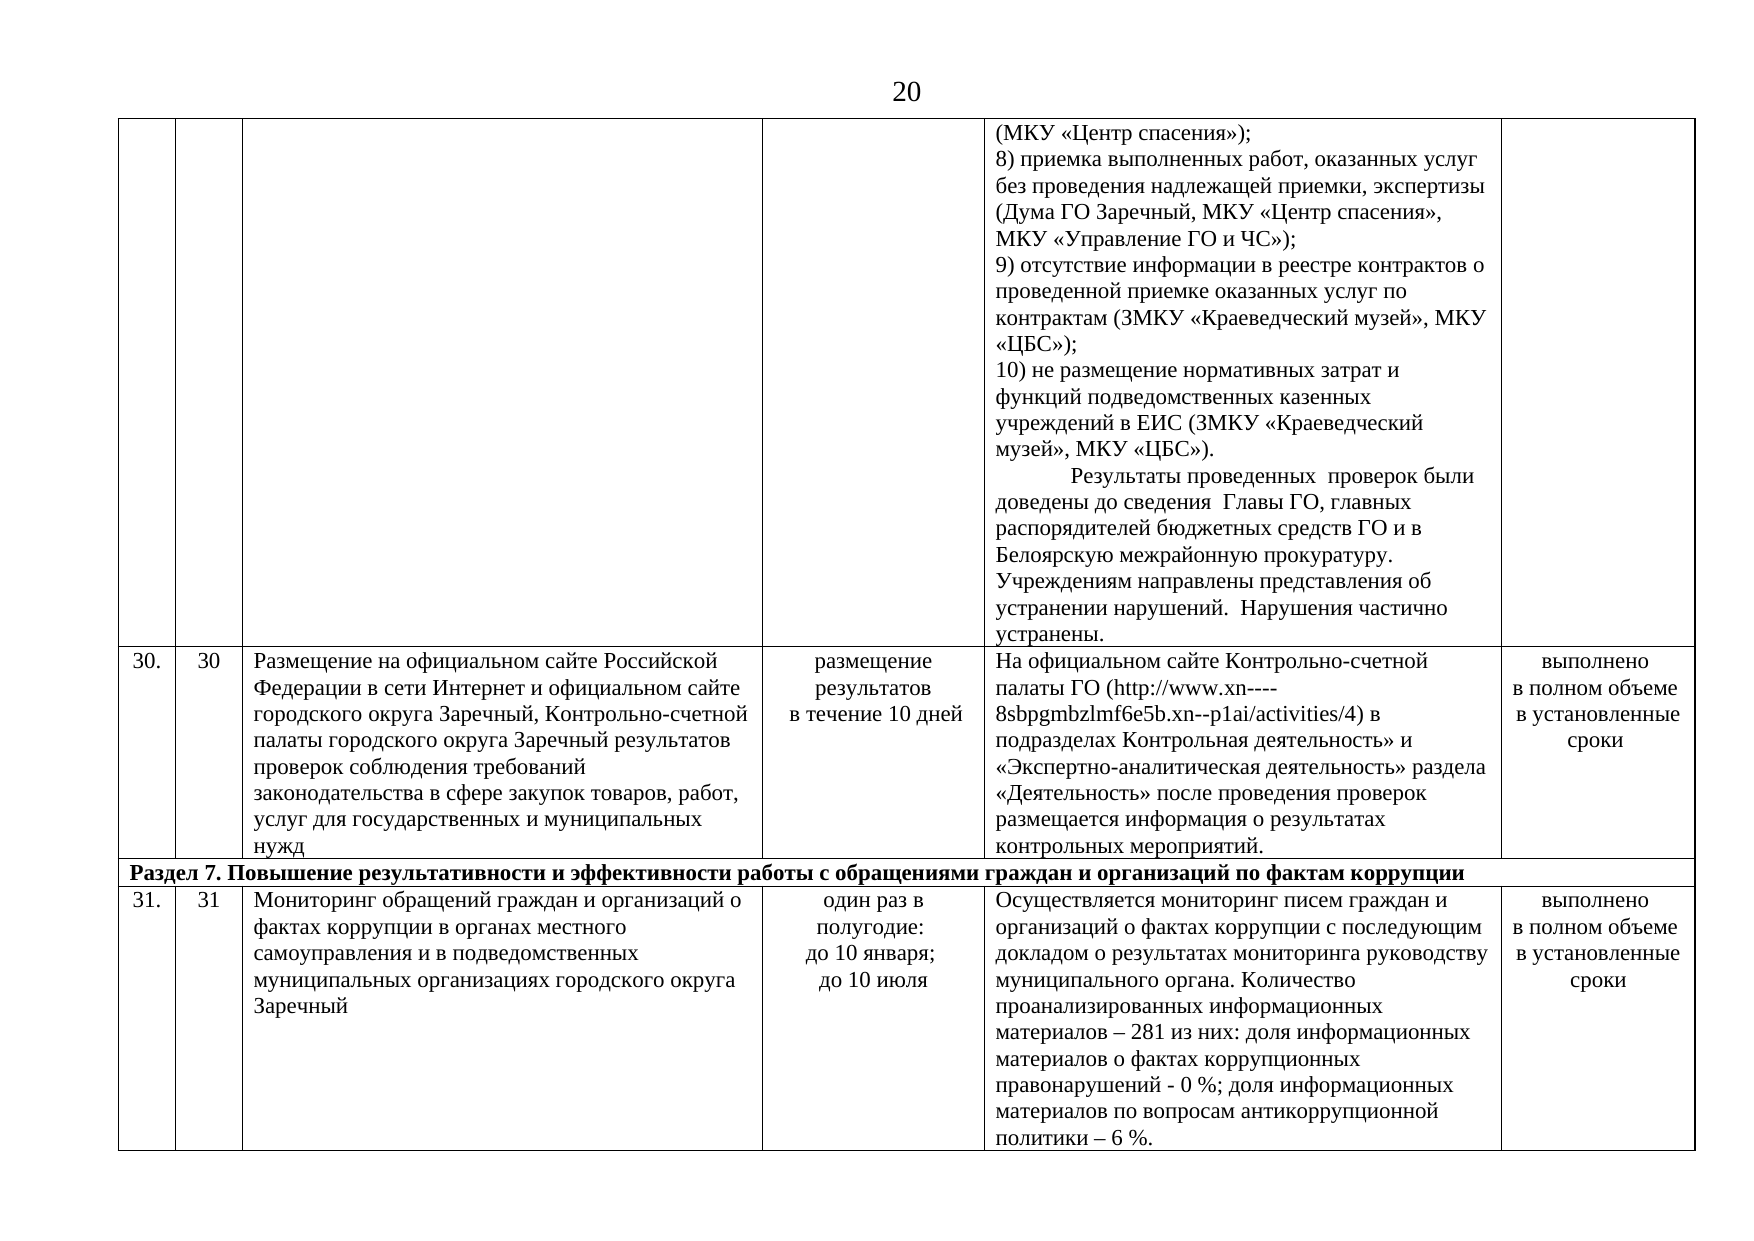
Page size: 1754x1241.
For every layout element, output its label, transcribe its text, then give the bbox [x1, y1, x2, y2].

table_cell (МКУ «Центр спасения»); 8) приемка выполненных работ, оказанных услуг без проведения надлежащей приемки, экспертизы (Дума ГО Заречный, МКУ «Центр спасения», МКУ «Управление ГО и ЧС»); 9) отсутствие информации в реестре контрактов о проведенной приемке оказанных услуг по контрактам (ЗМКУ «Краеведческий музей», МКУ «ЦБС»); 10) не размещение нормативных затрат и функций подведомственных казенных учреждений в ЕИС (ЗМКУ «Краеведческий музей», МКУ «ЦБС»). Результаты проведенных проверок были доведены до сведения Главы ГО, главных распорядителей бюджетных средств ГО и в Белоярскую межрайонную прокуратуру. Учреждениям направлены представления об устранении нарушений. Нарушения частично устранены. [985, 119, 1501, 646]
table_cell На официальном сайте Контрольно-счетной палаты ГО (http://www.xn----8sbpgmbzlmf6e5b.xn--p1ai/activities/4) в подразделах Контрольная деятельность» и «Экспертно-аналитическая деятельность» раздела «Деятельность» после проведения проверок размещается информация о результатах контрольных мероприятий. [985, 647, 1501, 858]
table_cell 31 [176, 887, 242, 1150]
table_cell [119, 119, 175, 646]
table_cell выполнено в полном объеме в установленные сроки [1502, 887, 1694, 1150]
table_cell [763, 119, 984, 646]
table_cell размещение результатов в течение 10 дней [763, 647, 984, 858]
table_cell Раздел 7. Повышение результативности и эффективности работы с обращениями граждан и организаций по фактам коррупции [119, 859, 1694, 886]
table_cell 30 [176, 647, 242, 858]
table_cell Мониторинг обращений граждан и организаций о фактах коррупции в органах местного самоуправления и в подведомственных муниципальных организациях городского округа Заречный [243, 887, 762, 1150]
table_cell 31. [119, 887, 175, 1150]
table_cell [1502, 119, 1694, 646]
table_cell 30. [119, 647, 175, 858]
table_cell [243, 119, 762, 646]
table_cell [176, 119, 242, 646]
table_cell один раз в полугодие: до 10 января; до 10 июля [763, 887, 984, 1150]
table_cell Размещение на официальном сайте Российской Федерации в сети Интернет и официальном сайте городского округа Заречный, Контрольно-счетной палаты городского округа Заречный результатов проверок соблюдения требований законодательства в сфере закупок товаров, работ, услуг для государственных и муниципальных нужд [243, 647, 762, 858]
table_cell выполнено в полном объеме в установленные сроки [1502, 647, 1694, 858]
